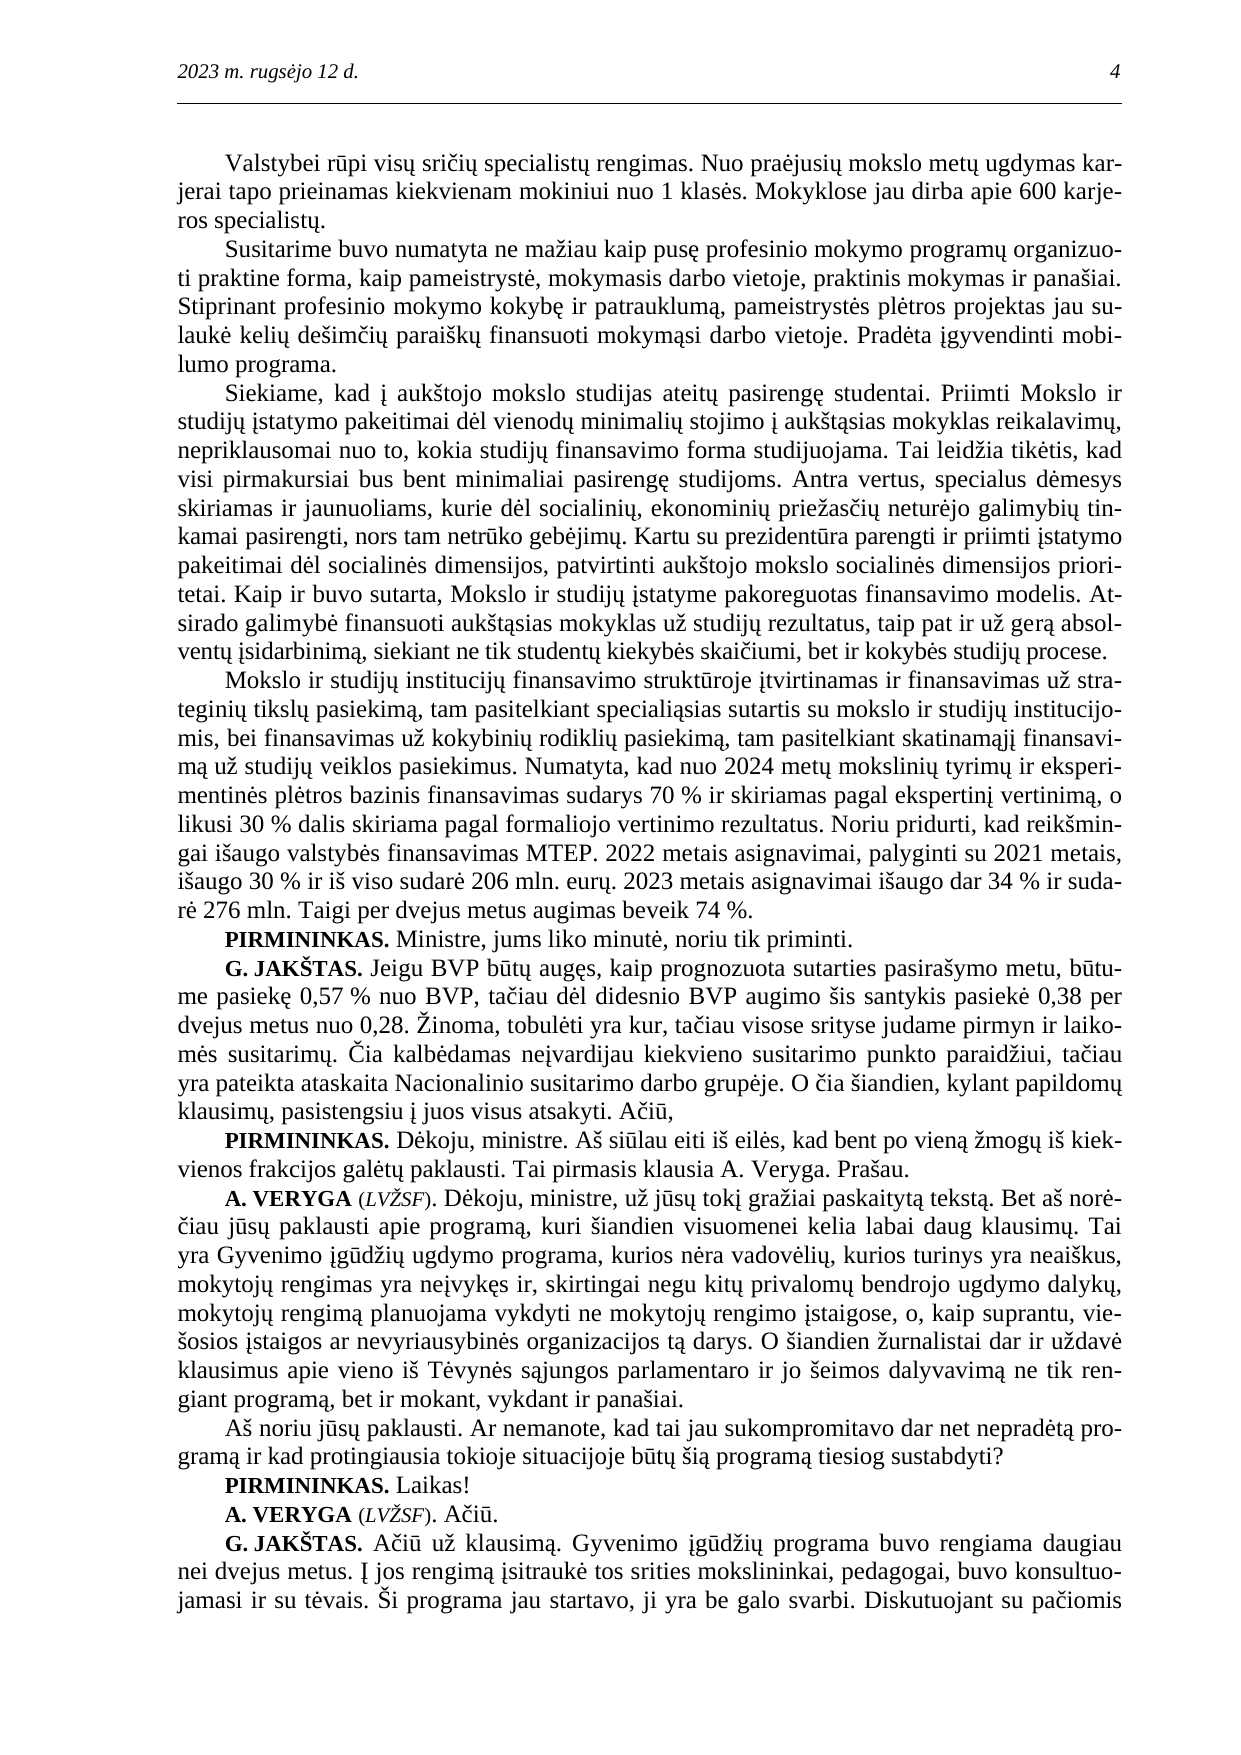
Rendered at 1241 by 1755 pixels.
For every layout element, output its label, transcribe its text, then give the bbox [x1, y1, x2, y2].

text PIRMININKAS. Lai­kas! [177, 1470, 1122, 1499]
text G. JAKŠTAS. Jei­gu BVP bū­tų au­gęs, kaip prog­no­zuo­ta su­tar­ties pa­si­ra­šy­mo me­tu, bū­tu­me pa­sie­kę 0,57 % nuo BVP, ta­čiau dėl di­des­nio BVP au­gi­mo šis san­ty­kis pa­sie­kė 0,38 per dve­jus me­tus nuo 0,28. Ži­no­ma, to­bu­lė­ti yra kur, ta­čiau vi­so­se sri­ty­se ju­da­me pir­myn ir lai­ko­mės su­si­ta­ri­mų. Čia kal­bė­da­mas ne­įvar­di­jau kiek­vie­no su­si­ta­ri­mo punk­to pa­rai­džiui, ta­čiau yra pa­teik­ta ata­skai­ta Na­cio­na­li­nio su­si­ta­ri­mo dar­bo gru­pė­je. O čia šian­dien, ky­lant pa­pil­do­mų klau­si­mų, pa­si­steng­siu į juos vi­sus at­sa­ky­ti. Ačiū, [177, 953, 1122, 1125]
text PIRMININKAS. Dė­ko­ju, mi­nist­re. Aš siū­lau ei­ti iš ei­lės, kad bent po vie­ną žmo­gų iš kiek­vie­nos frak­ci­jos ga­lė­tų pa­klaus­ti. Tai pir­ma­sis klau­sia A. Ve­ry­ga. Pra­šau. [177, 1125, 1122, 1183]
text PIRMININKAS. Mi­nist­re, jums li­ko mi­nu­tė, no­riu tik pri­min­ti. [177, 924, 1122, 953]
text Moks­lo ir stu­di­jų ins­ti­tu­ci­jų fi­nan­sa­vi­mo struk­tū­ro­je įtvir­ti­na­mas ir fi­nan­sa­vi­mas už stra­te­gi­nių tiks­lų pa­sie­ki­mą, tam pa­si­tel­kiant spe­cia­li­ą­sias su­tar­tis su moks­lo ir stu­di­jų ins­ti­tu­ci­jo­mis, bei fi­nan­sa­vi­mas už ko­ky­bi­nių ro­dik­lių pa­sie­ki­mą, tam pa­si­tel­kiant ska­ti­na­mą­jį fi­nan­sa­vi­mą už stu­di­jų veik­los pa­sie­ki­mus. Nu­ma­ty­ta, kad nuo 2024 me­tų moks­li­nių ty­ri­mų ir eks­pe­ri­men­ti­nės plėt­ros ba­zi­nis fi­nan­sa­vi­mas su­da­rys 70 % ir ski­ria­mas pa­gal eks­per­ti­nį ver­ti­ni­mą, o li­ku­si 30 % da­lis ski­ria­ma pa­gal for­ma­lio­jo ver­ti­ni­mo re­zul­ta­tus. No­riu pri­dur­ti, kad reikš­min­gai iš­au­go vals­ty­bės fi­nan­sa­vi­mas MTEP. 2022 me­tais asig­na­vi­mai, pa­ly­gin­ti su 2021 me­tais, iš­au­go 30 % ir iš vi­so su­da­rė 206 mln. eu­rų. 2023 me­tais asig­na­vi­mai iš­au­go dar 34 % ir su­da­rė 276 mln. Tai­gi per dve­jus me­tus au­gi­mas be­veik 74 %. [177, 665, 1122, 924]
text Vals­ty­bei rū­pi vi­sų sri­čių spe­cia­lis­tų ren­gi­mas. Nuo pra­ėju­sių moks­lo me­tų ug­dy­mas kar­je­rai ta­po pri­ei­na­mas kiek­vie­nam mo­ki­niui nuo 1 kla­sės. Mo­kyk­lo­se jau dir­ba apie 600 kar­je­ros spe­cia­lis­tų. [177, 148, 1122, 234]
text Su­si­ta­ri­me bu­vo nu­ma­ty­ta ne ma­žiau kaip pu­sę pro­fe­si­nio mo­ky­mo pro­gra­mų or­ga­ni­zuo­ti prak­ti­ne for­ma, kaip pa­meist­rys­tė, mo­ky­ma­sis dar­bo vie­to­je, prak­ti­nis mo­ky­mas ir pa­na­šiai. Stip­ri­nant pro­fe­si­nio mo­ky­mo ko­ky­bę ir pa­trauk­lu­mą, pa­meist­rys­tės plėt­ros pro­jek­tas jau su­lau­kė ke­lių de­šim­čių pa­raiš­kų fi­nan­suo­ti mo­ky­mą­si dar­bo vie­to­je. Pra­dė­ta įgy­ven­din­ti mo­bi­lu­mo pro­gra­ma. [177, 234, 1122, 378]
text A. VERYGA (LVŽSF). Ačiū. [177, 1499, 1122, 1528]
text Aš no­riu jū­sų pa­klaus­ti. Ar ne­ma­no­te, kad tai jau su­kom­pro­mi­ta­vo dar net ne­pra­dė­tą pro­gra­mą ir kad pro­tin­giau­sia to­kio­je si­tu­a­ci­jo­je bū­tų šią pro­gra­mą tie­siog su­stab­dy­ti? [177, 1413, 1122, 1470]
text G. JAKŠTAS. Ačiū už klau­si­mą. Gy­ve­ni­mo įgū­džių pro­gra­ma bu­vo ren­gia­ma dau­giau nei dve­jus me­tus. Į jos ren­gi­mą įsi­trau­kė tos sri­ties moks­li­nin­kai, pe­da­go­gai, bu­vo kon­sul­tuo­ja­ma­si ir su tė­vais. Ši pro­gra­ma jau star­ta­vo, ji yra be ga­lo svar­bi. Dis­ku­tuo­jant su pa­čio­mis [177, 1528, 1122, 1614]
text A. VERYGA (LVŽSF). Dė­ko­ju, mi­nist­re, už jū­sų to­kį gra­žiai pa­skai­ty­tą teks­tą. Bet aš no­rė­čiau jū­sų pa­klaus­ti apie pro­gra­mą, ku­ri šian­dien vi­suo­me­nei ke­lia la­bai daug klau­si­mų. Tai yra Gy­ve­ni­mo įgū­džių ug­dy­mo pro­gra­ma, ku­rios nė­ra va­do­vė­lių, ku­rios tu­ri­nys yra ne­aiš­kus, mo­ky­to­jų ren­gi­mas yra ne­įvy­kęs ir, skir­tin­gai ne­gu ki­tų pri­va­lo­mų ben­dro­jo ug­dy­mo da­ly­kų, mo­ky­to­jų ren­gi­mą pla­nuo­ja­ma vyk­dy­ti ne mo­ky­to­jų ren­gi­mo įstai­go­se, o, kaip su­pran­tu, vie­šo­sios įstai­gos ar ne­vy­riau­sy­bi­nės or­ga­ni­za­ci­jos tą da­rys. O šian­dien žur­na­lis­tai dar ir už­da­vė klau­si­mus apie vie­no iš Tė­vy­nės są­jun­gos par­la­men­ta­ro ir jo šei­mos da­ly­va­vi­mą ne tik ren­giant pro­gra­mą, bet ir mo­kant, vyk­dant ir pa­na­šiai. [177, 1183, 1122, 1413]
text Sie­kia­me, kad į aukš­to­jo moks­lo stu­di­jas at­ei­tų pa­si­ren­gę stu­den­tai. Pri­im­ti Moks­lo ir stu­di­jų įsta­ty­mo pa­kei­ti­mai dėl vie­no­dų mi­ni­ma­lių sto­ji­mo į aukš­tą­sias mo­kyk­las rei­ka­la­vi­mų, ne­pri­klau­so­mai nuo to, ko­kia stu­di­jų fi­nan­sa­vi­mo for­ma stu­di­juo­ja­ma. Tai lei­džia ti­kė­tis, kad vi­si pir­ma­kur­siai bus bent mi­ni­ma­liai pa­si­ren­gę stu­di­joms. An­tra ver­tus, spe­cia­lus dė­me­sys ski­ria­mas ir jau­nuo­liams, ku­rie dėl so­cia­li­nių, eko­no­mi­nių prie­žas­čių ne­tu­rė­jo ga­li­my­bių tin­ka­mai pa­si­reng­ti, nors tam ne­trū­ko ge­bė­ji­mų. Kar­tu su pre­zi­den­tū­ra pa­reng­ti ir pri­im­ti įsta­ty­mo pa­kei­ti­mai dėl so­cia­li­nės di­men­si­jos, pa­tvir­tin­ti aukš­to­jo moks­lo so­cia­li­nės di­men­si­jos pri­ori­te­tai. Kaip ir bu­vo su­tar­ta, Moks­lo ir stu­di­jų įsta­ty­me pa­ko­re­guo­tas fi­nan­sa­vi­mo mo­de­lis. At­si­ra­do ga­li­my­bė fi­nan­suo­ti aukš­tą­sias mo­kyk­las už stu­di­jų re­zul­ta­tus, taip pat ir už ge­rą ab­sol­ven­tų įsi­dar­bi­ni­mą, sie­kiant ne tik stu­den­tų kie­ky­bės skai­čiu­mi, bet ir ko­ky­bės stu­di­jų pro­ce­se. [177, 378, 1122, 665]
